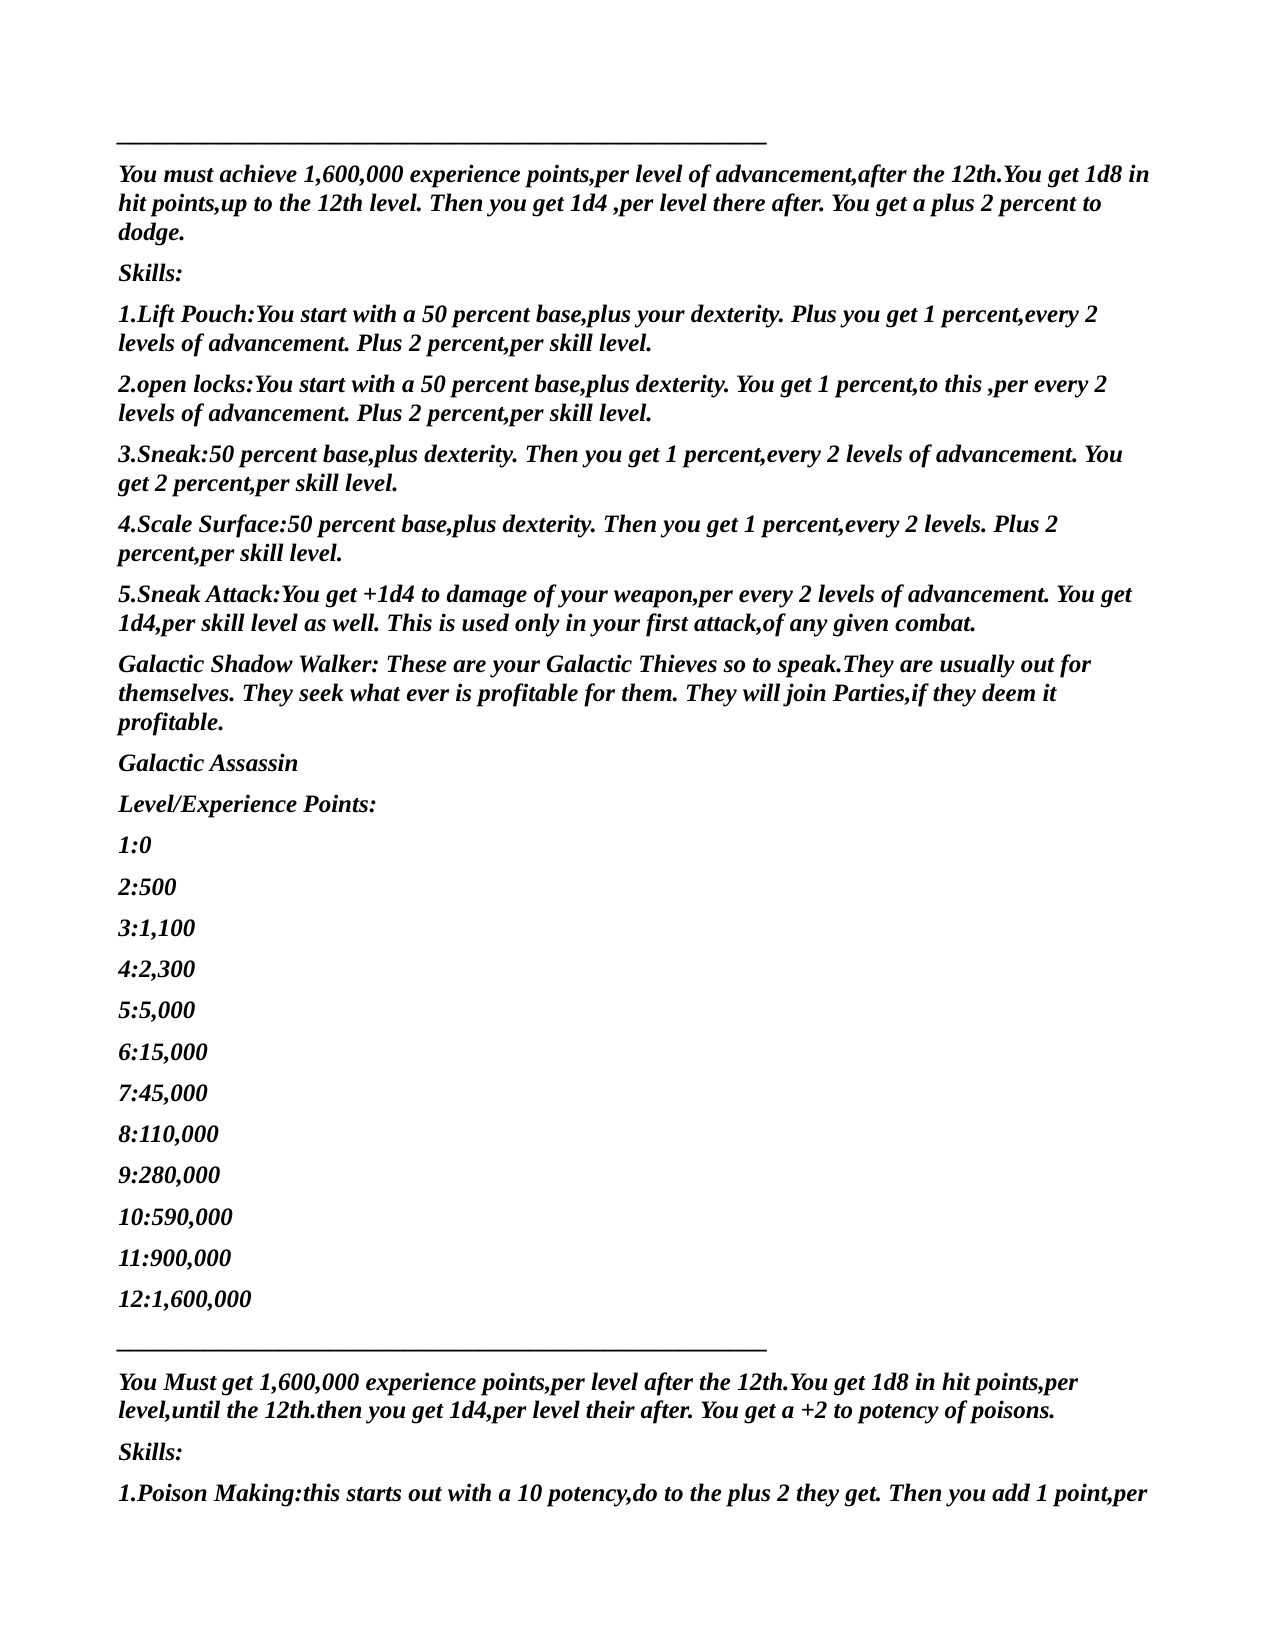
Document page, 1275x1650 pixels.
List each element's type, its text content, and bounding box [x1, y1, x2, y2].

text 1.Lift Pouch:You start with a 50 percent base,plus your dexterity. Plus you get 1 percent,every 2 levels of advancement. Plus 2 percent,per skill level. [118, 299, 1157, 357]
text 4:2,300 [118, 954, 1157, 983]
text 10:590,000 [118, 1202, 1157, 1231]
text 7:45,000 [118, 1078, 1157, 1107]
text Skills: [118, 1437, 1157, 1466]
text 1:0 [118, 831, 1157, 859]
text 3:1,100 [118, 913, 1157, 942]
text 9:280,000 [118, 1161, 1157, 1189]
text Galactic Shadow Walker: These are your Galactic Thieves so to speak.They are usually out for themselves. They seek what ever is profitable for them. They will join Parties,if they deem it profitable. [118, 649, 1157, 736]
text ____________________________________________________ [118, 118, 1157, 147]
text 6:15,000 [118, 1037, 1157, 1066]
text 8:110,000 [118, 1119, 1157, 1148]
text 2.open locks:You start with a 50 percent base,plus dexterity. You get 1 percent,to this ,per every 2 levels of advancement. Plus 2 percent,per skill level. [118, 369, 1157, 427]
text 1.Poison Making:this starts out with a 10 potency,do to the plus 2 they get. Then you add 1 point,per [118, 1478, 1157, 1507]
text 12:1,600,000 [118, 1284, 1157, 1313]
text ____________________________________________________ [118, 1326, 1157, 1354]
text Galactic Assassin [118, 748, 1157, 777]
text Level/Experience Points: [118, 789, 1157, 818]
text 5.Sneak Attack:You get +1d4 to damage of your weapon,per every 2 levels of advancement. You get 1d4,per skill level as well. This is used only in your first attack,of any given combat. [118, 579, 1157, 637]
text 3.Sneak:50 percent base,plus dexterity. Then you get 1 percent,every 2 levels of advancement. You get 2 percent,per skill level. [118, 439, 1157, 497]
text 5:5,000 [118, 996, 1157, 1024]
text Skills: [118, 258, 1157, 287]
text 2:500 [118, 872, 1157, 901]
text You must achieve 1,600,000 experience points,per level of advancement,after the 12th.You get 1d8 in hit points,up to the 12th level. Then you get 1d4 ,per level there after. You get a plus 2 percent to dodge. [118, 159, 1157, 246]
text 11:900,000 [118, 1243, 1157, 1272]
text 4.Scale Surface:50 percent base,plus dexterity. Then you get 1 percent,every 2 levels. Plus 2 percent,per skill level. [118, 509, 1157, 567]
text You Must get 1,600,000 experience points,per level after the 12th.You get 1d8 in hit points,per level,until the 12th.then you get 1d4,per level their after. You get a +2 to potency of poisons. [118, 1367, 1157, 1424]
